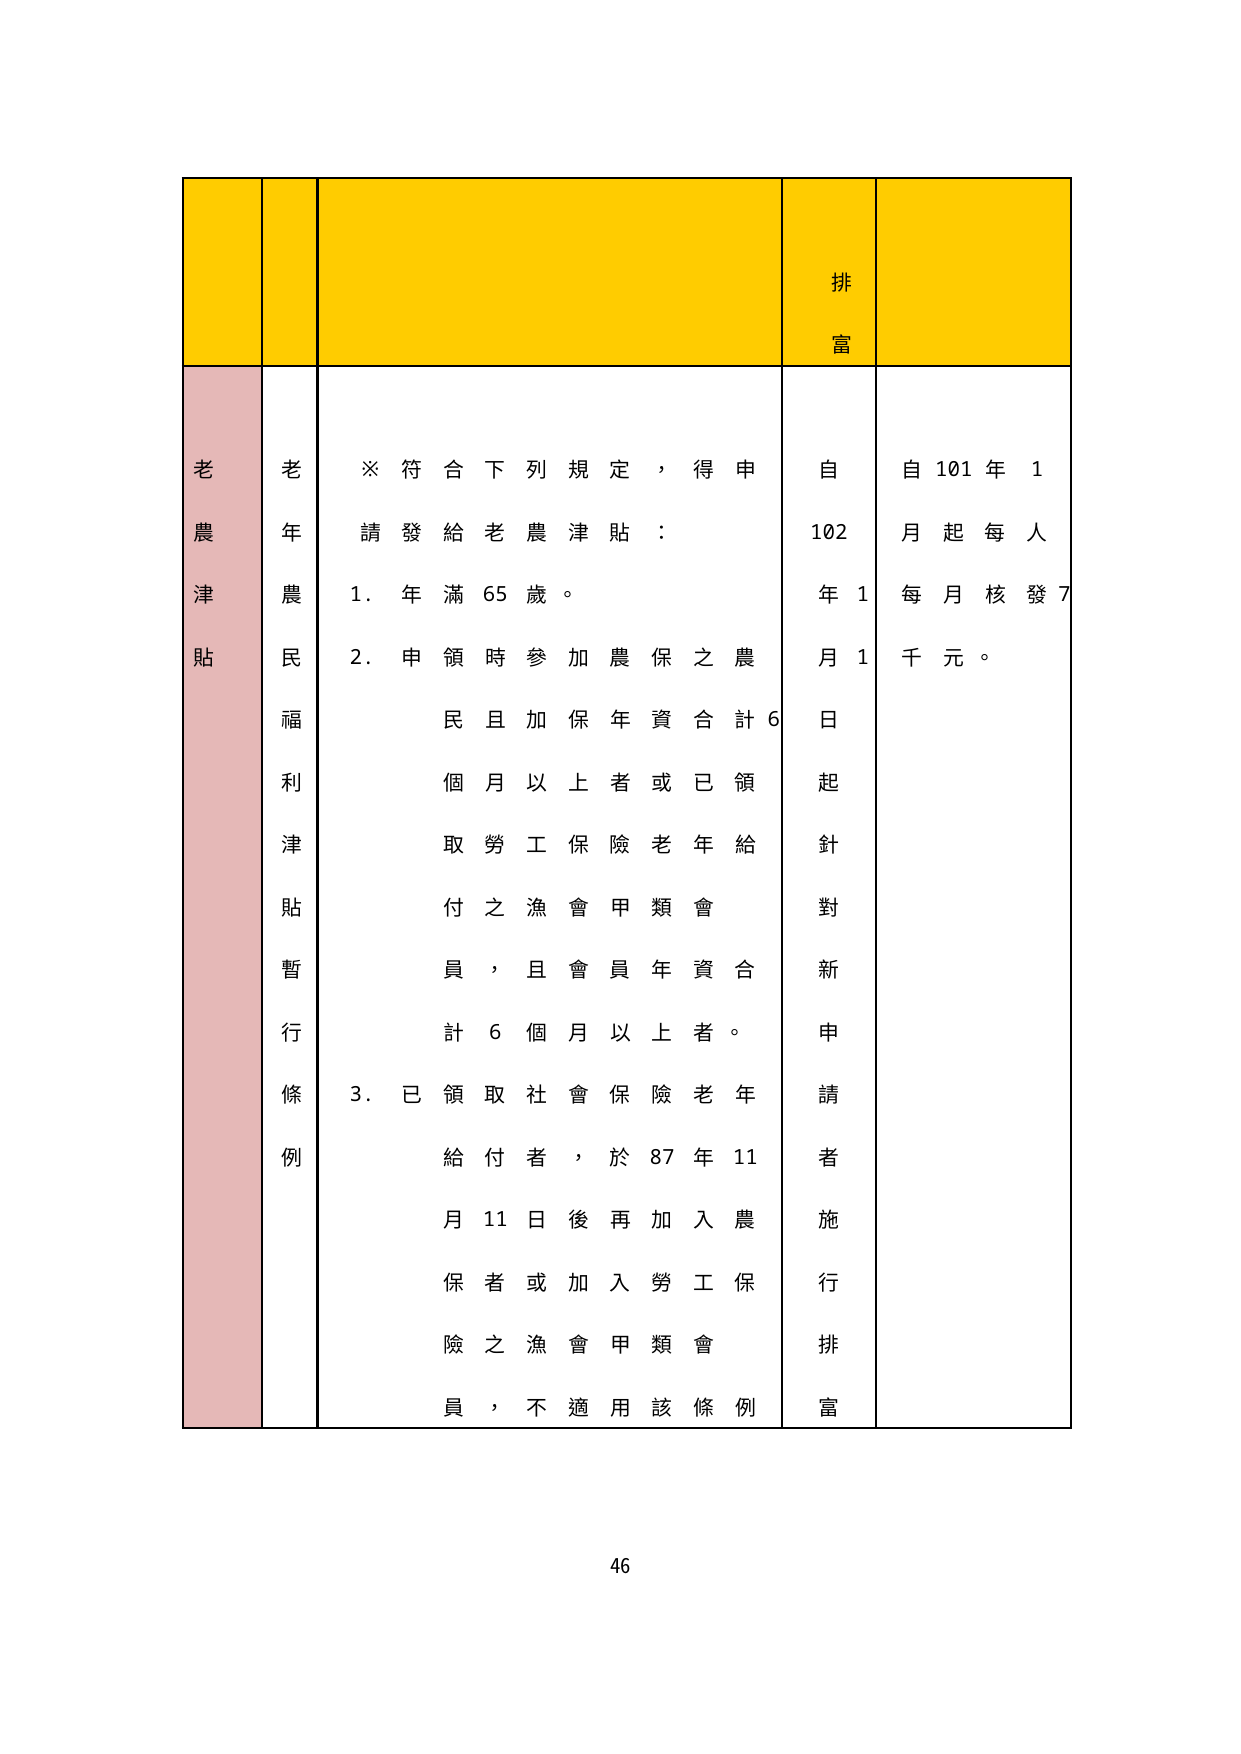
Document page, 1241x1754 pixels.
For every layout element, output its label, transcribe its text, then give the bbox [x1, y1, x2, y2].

table_cell [319, 179, 781, 365]
table_cell 自101年1月起每人每月核發7千元。 [877, 367, 1070, 1427]
table_cell 老年農民福利津貼暫行條例 [263, 367, 316, 1427]
table_header [263, 179, 316, 365]
table_cell ※符合下列規定，得申請發給老農津貼： 年滿65歲。 申領時參加農保之農民且加保年資合計6個月以上者或已領取勞工保險老年給付之漁會甲類會員，且會員年資合計6個月以上者。 已領取社會保險老年給付者，於87年11月11日後再加入農保者或加入勞工保險之漁會甲類會員，不適用該條例 [319, 367, 781, 1427]
table_header [877, 179, 1070, 365]
table_cell 老農津貼 [184, 367, 261, 1427]
table_header [184, 179, 261, 365]
table_cell 自102年1月1日起針對新申請者施行排富 [783, 367, 875, 1427]
table_cell 排富 [783, 179, 875, 365]
